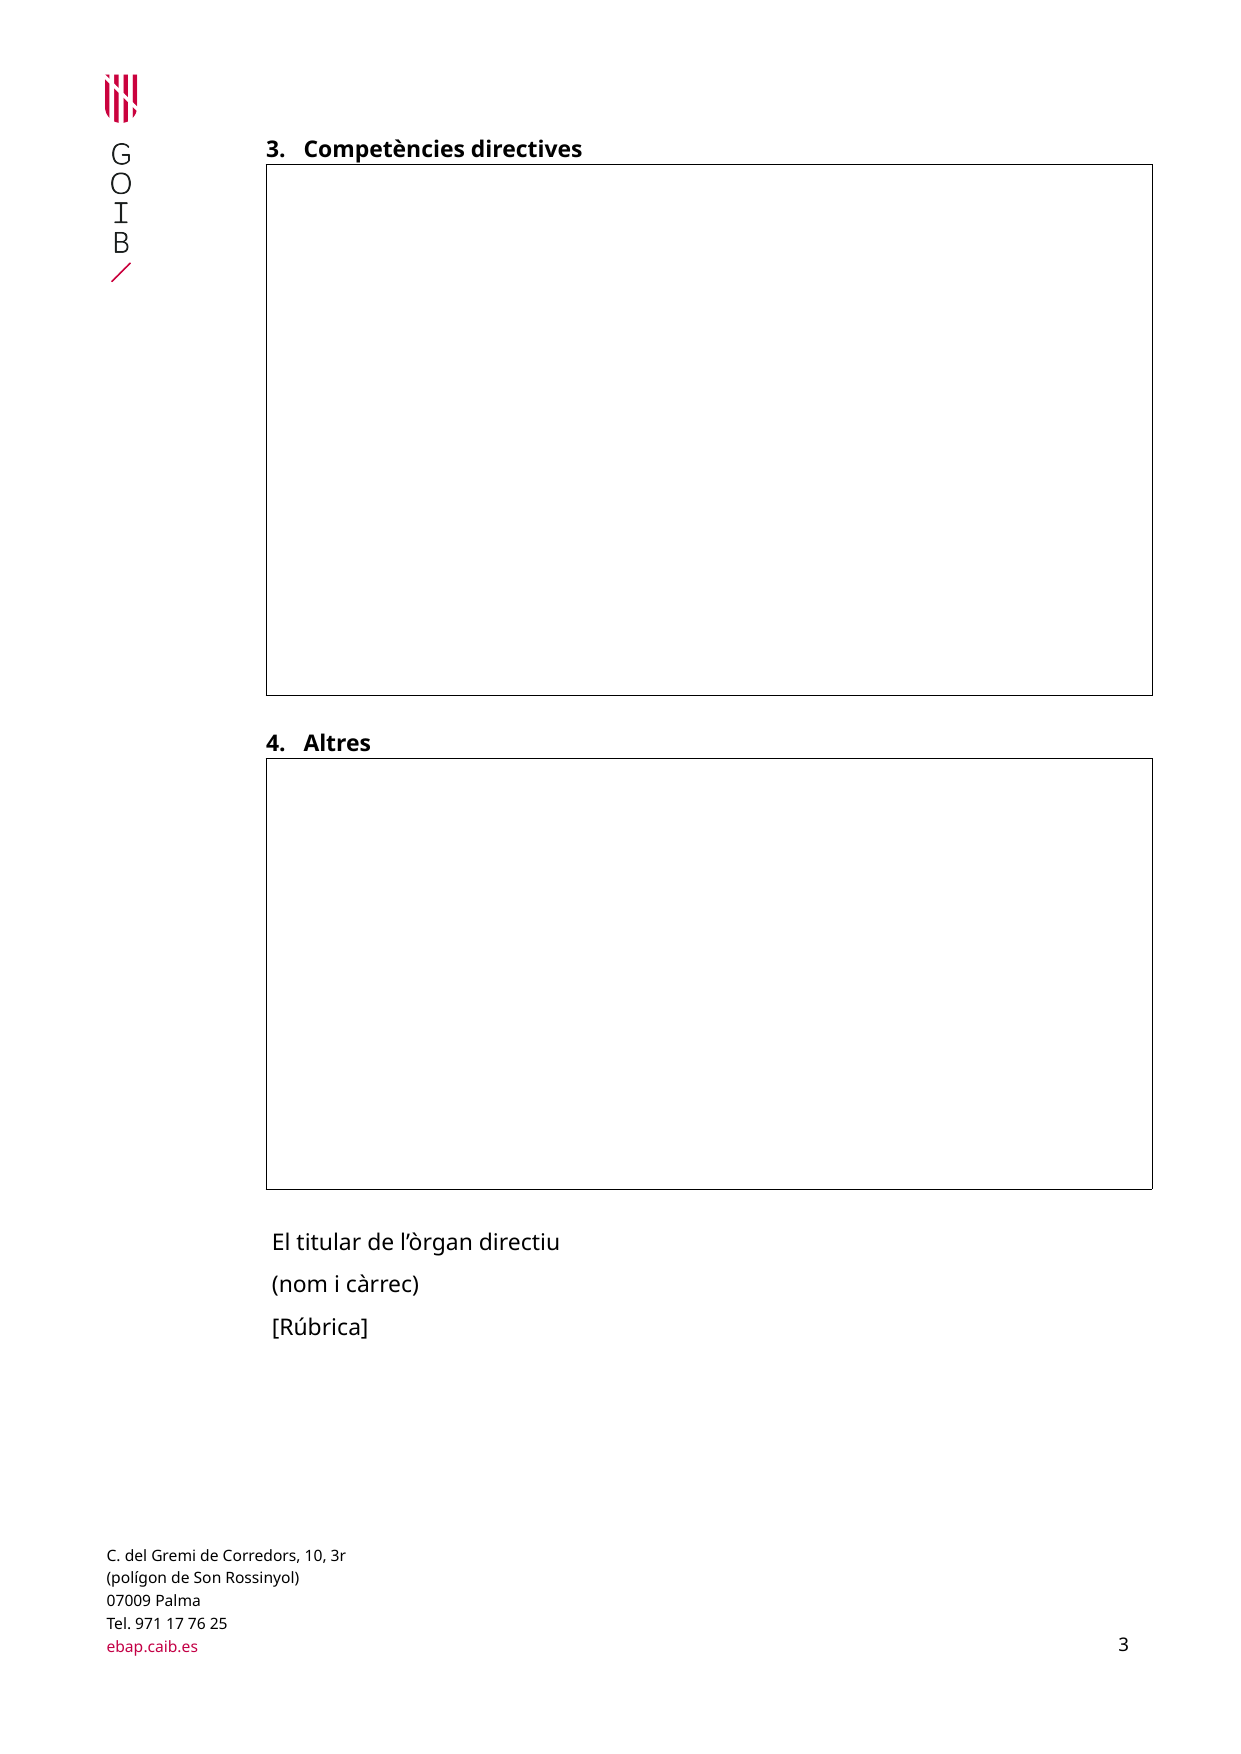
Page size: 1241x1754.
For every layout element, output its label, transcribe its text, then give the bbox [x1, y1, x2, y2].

table_header [267, 759, 1152, 1188]
list Altres [266, 727, 1152, 758]
picture [76, 51, 166, 313]
table_header [267, 165, 1152, 695]
table_cell [Rúbrica] [266, 1305, 833, 1467]
table_cell (nom i càrrec) [266, 1263, 833, 1305]
list Competències directives [266, 133, 1152, 164]
table_header El titular de l’òrgan directiu [266, 1220, 833, 1262]
